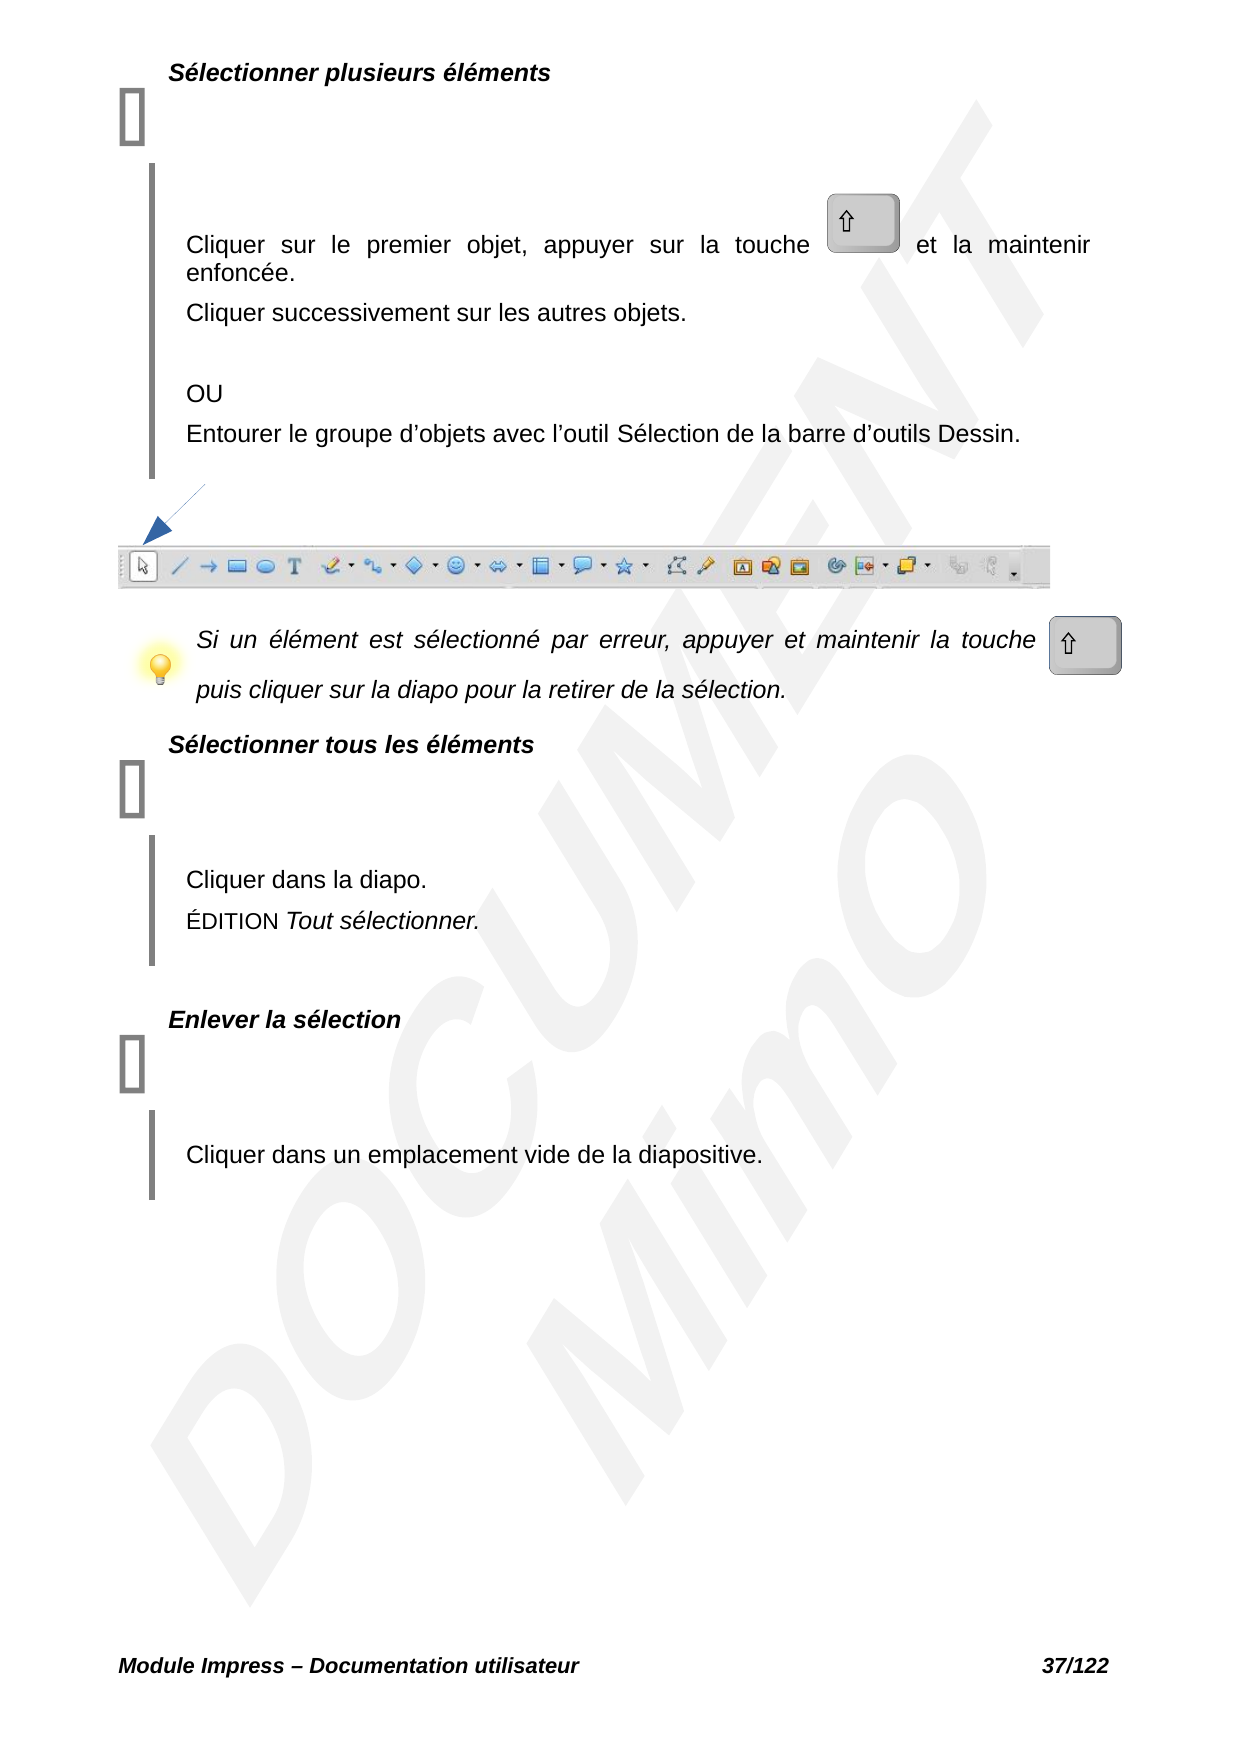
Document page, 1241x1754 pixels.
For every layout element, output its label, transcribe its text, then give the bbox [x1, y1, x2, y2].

text ÉDITION Tout sélectionner. [155, 875, 1122, 966]
subtitle Sélectionner tous les éléments [168, 731, 1122, 759]
text Cliquer dans la diapo. [155, 835, 1122, 875]
subtitle Enlever la sélection [168, 1006, 1122, 1034]
picture [122, 622, 197, 696]
text Si un élément est sélectionné par erreur, appuyer et maintenir la touche puis cliquer sur la diapo pour la retirer de la sélection. [118, 616, 1122, 703]
text 8 [118, 1034, 1122, 1110]
text 8 [118, 87, 1122, 163]
subtitle Sélectionner plusieurs éléments [168, 59, 1122, 87]
text 8 [118, 759, 1122, 835]
text Cliquer sur le premier objet, appuyer sur la touche et la maintenir enfoncée. [155, 163, 1122, 268]
text Cliquer dans un emplacement vide de la diapositive. [155, 1110, 1122, 1200]
text OU [155, 348, 1122, 389]
text Cliquer successivement sur les autres objets. [155, 268, 1122, 327]
text Entourer le groupe d’objets avec l’outil Sélection de la barre d’outils Dessin. [155, 389, 1122, 479]
picture [118, 545, 1050, 589]
